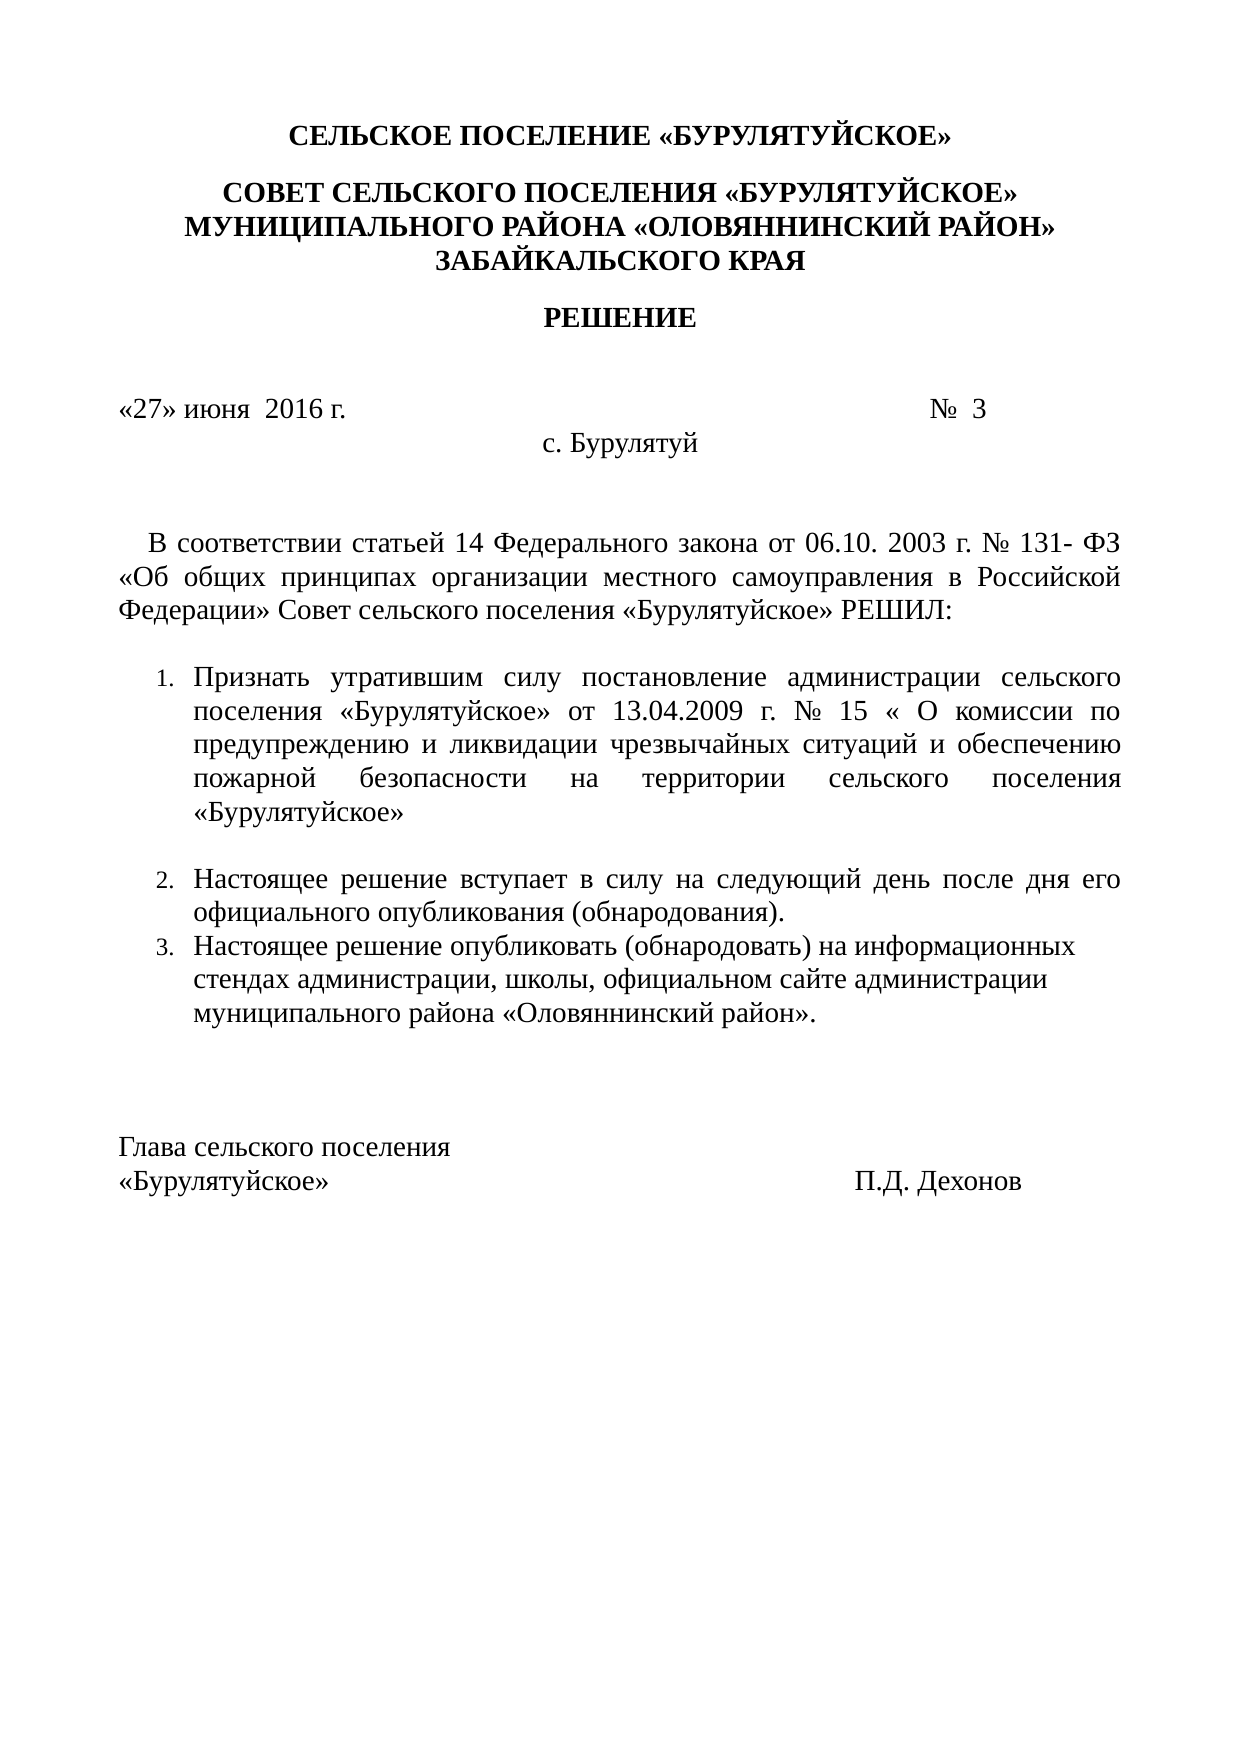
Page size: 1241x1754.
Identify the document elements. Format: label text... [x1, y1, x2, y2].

text СЕЛЬСКОЕ ПОСЕЛЕНИЕ «БУРУЛЯТУЙСКОЕ» [118, 118, 1122, 152]
list Настоящее решение вступает в силу на следующий день после дня его официального опубликования (обнародования). [156, 861, 1122, 928]
text Глава сельского поселения [118, 1129, 1122, 1163]
text с. Бурулятуй [118, 425, 1122, 458]
text РЕШЕНИЕ [118, 300, 1122, 334]
text «27» июня 2016 г. № 3 [118, 391, 1122, 425]
text СОВЕТ СЕЛЬСКОГО ПОСЕЛЕНИЯ «БУРУЛЯТУЙСКОЕ» МУНИЦИПАЛЬНОГО РАЙОНА «ОЛОВЯННИНСКИЙ РАЙОН» ЗАБАЙКАЛЬСКОГО КРАЯ [118, 176, 1122, 276]
text В соответствии статьей 14 Федерального закона от 06.10. 2003 г. № 131- ФЗ «Об общих принципах организации местного самоуправления в Российской Федерации» Совет сельского поселения «Бурулятуйское» РЕШИЛ: [118, 525, 1122, 626]
list Настоящее решение опубликовать (обнародовать) на информационных стендах администрации, школы, официальном сайте администрации муниципального района «Оловяннинский район». [156, 928, 1122, 1028]
text «Бурулятуйское» П.Д. Дехонов [118, 1163, 1122, 1196]
list Признать утратившим силу постановление администрации сельского поселения «Бурулятуйское» от 13.04.2009 г. № 15 « О комиссии по предупреждению и ликвидации чрезвычайных ситуаций и обеспечению пожарной безопасности на территории сельского поселения «Бурулятуйское» [156, 659, 1122, 827]
